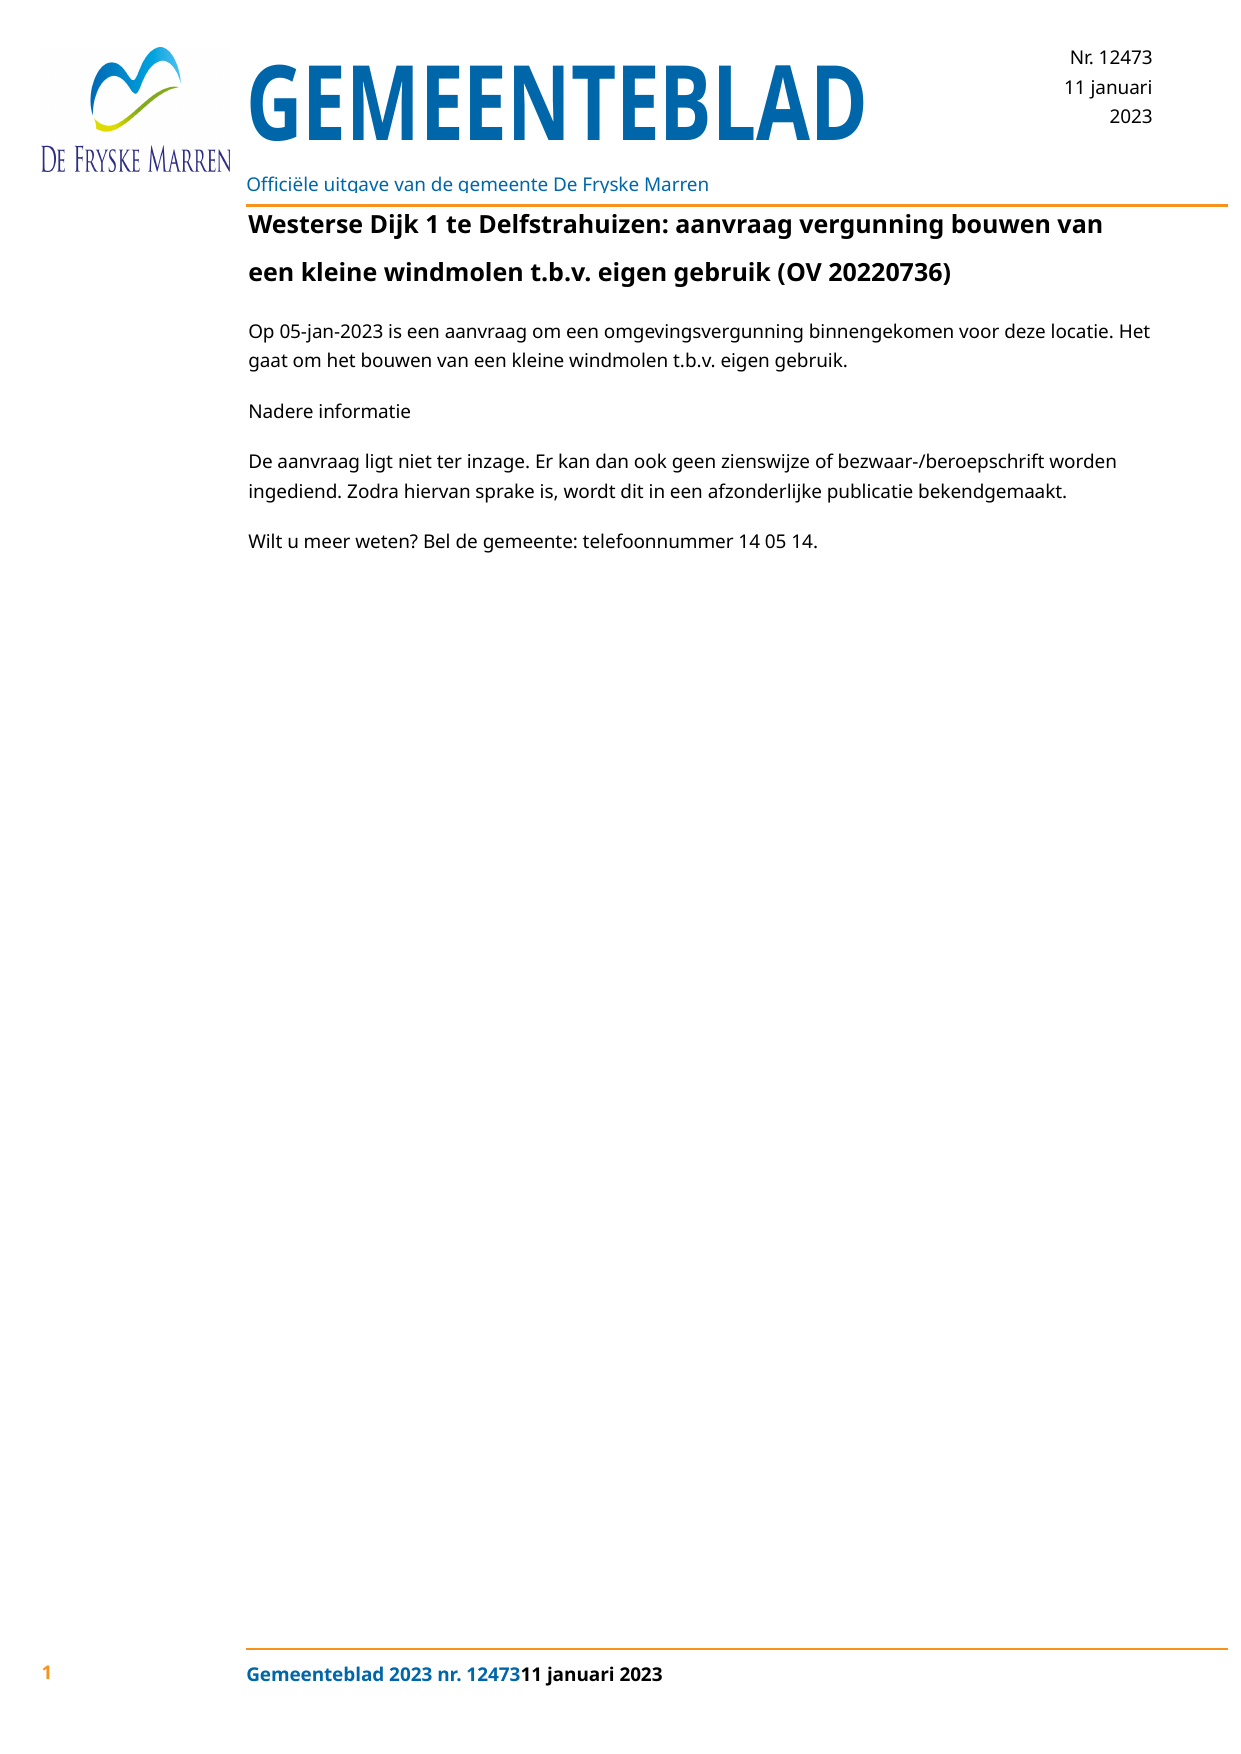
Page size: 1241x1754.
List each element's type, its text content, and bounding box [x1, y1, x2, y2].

text Nadere informatie [248, 398, 1152, 424]
text Westerse Dijk 1 te Delfstrahuizen: aanvraag vergunning bouwen van een kleine windmolen t.b.v. eigen gebruik (OV 20220736) [248, 207, 1152, 288]
picture [41, 47, 231, 172]
text De aanvraag ligt niet ter inzage. Er kan dan ook geen zienswijze of bezwaar-/beroepschrift worden ingediend. Zodra hiervan sprake is, wordt dit in een afzonderlijke publicatie bekendgemaakt. [248, 448, 1152, 504]
text Wilt u meer weten? Bel de gemeente: telefoonnummer 14 05 14. [248, 528, 1152, 554]
text Op 05-jan-2023 is een aanvraag om een omgevingsvergunning binnengekomen voor deze locatie. Het gaat om het bouwen van een kleine windmolen t.b.v. eigen gebruik. [248, 318, 1152, 373]
